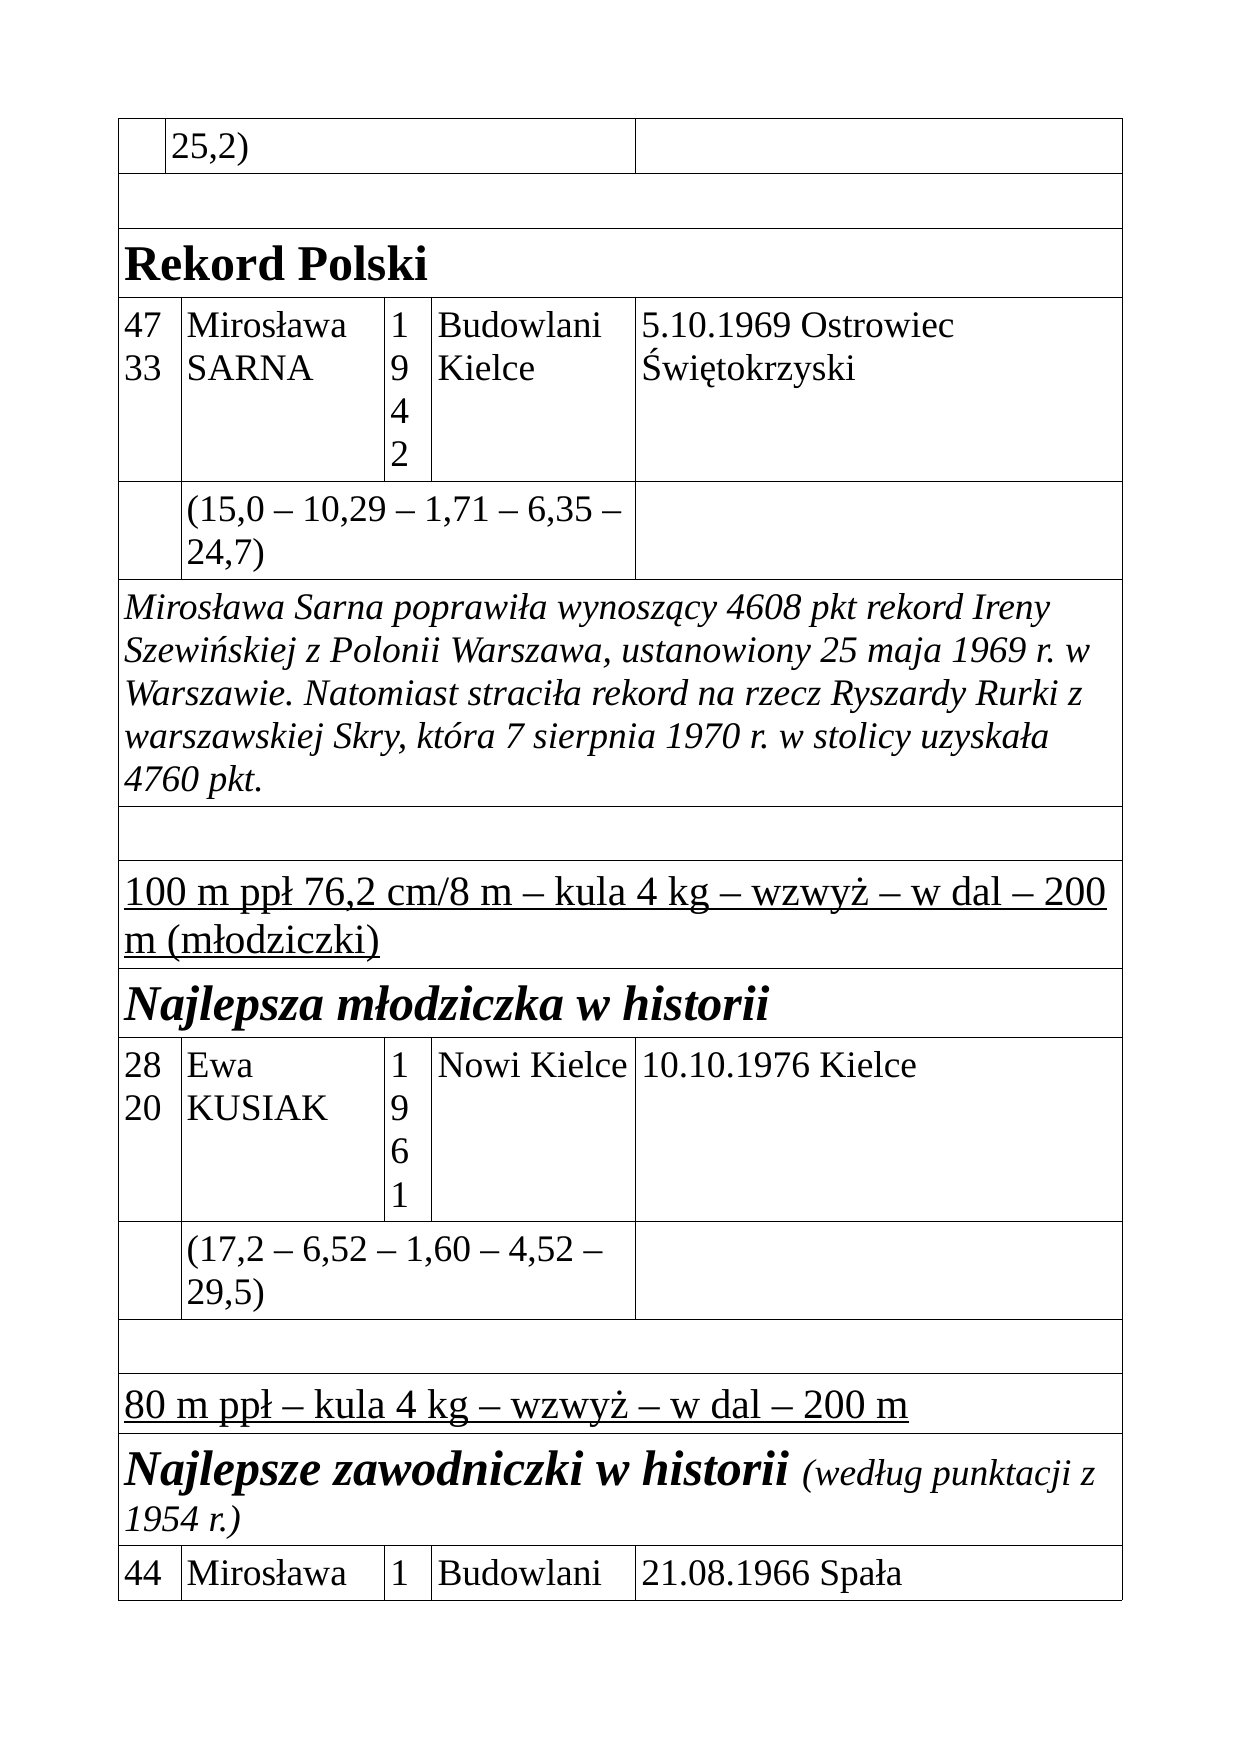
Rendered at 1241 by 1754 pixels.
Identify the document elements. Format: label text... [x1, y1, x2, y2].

table_cell [119, 174, 1122, 227]
table_cell 5.10.1969 Ostrowiec Świętokrzyski [636, 298, 1122, 481]
table_cell [119, 119, 165, 173]
table_cell [636, 1222, 1122, 1319]
table_cell (15,0 – 10,29 – 1,71 – 6,35 – 24,7) [182, 482, 635, 578]
table_cell Najlepsze zawodniczki w historii (według punktacji z 1954 r.) [119, 1434, 1122, 1545]
table_cell Mirosława [182, 1546, 384, 1600]
table_cell 1942 [385, 298, 431, 481]
table_cell Ewa KUSIAK [182, 1038, 384, 1221]
table_cell [636, 482, 1122, 578]
table_cell 21.08.1966 Spała [636, 1546, 1122, 1600]
table_cell Najlepsza młodziczka w historii [119, 969, 1122, 1037]
table_cell Budowlani [432, 1546, 635, 1600]
table_cell Budowlani Kielce [432, 298, 635, 481]
table_cell 100 m ppł 76,2 cm/8 m – kula 4 kg – wzwyż – w dal – 200 m (młodziczki) [119, 861, 1122, 968]
table_cell Nowi Kielce [432, 1038, 635, 1221]
table_cell [636, 119, 1122, 173]
table_cell [119, 1222, 181, 1319]
table_cell 80 m ppł – kula 4 kg – wzwyż – w dal – 200 m [119, 1374, 1122, 1433]
table_cell 25,2) [166, 119, 635, 173]
table_cell Mirosława Sarna poprawiła wynoszący 4608 pkt rekord Ireny Szewińskiej z Polonii Warszawa, ustanowiony 25 maja 1969 r. w Warszawie. Natomiast straciła rekord na rzecz Ryszardy Rurki z warszawskiej Skry, która 7 sierpnia 1970 r. w stolicy uzyskała 4760 pkt. [119, 580, 1122, 806]
table_cell 2820 [119, 1038, 181, 1221]
table_cell 44 [119, 1546, 181, 1600]
table_cell 1 [385, 1546, 431, 1600]
table_cell Mirosława SARNA [182, 298, 384, 481]
table_cell [119, 482, 181, 578]
table_cell [119, 1320, 1122, 1373]
table_cell 10.10.1976 Kielce [636, 1038, 1122, 1221]
table_cell 4733 [119, 298, 181, 481]
table_cell (17,2 – 6,52 – 1,60 – 4,52 – 29,5) [182, 1222, 635, 1319]
table_cell [119, 807, 1122, 860]
table_cell 1961 [385, 1038, 431, 1221]
table_cell Rekord Polski [119, 229, 1122, 297]
